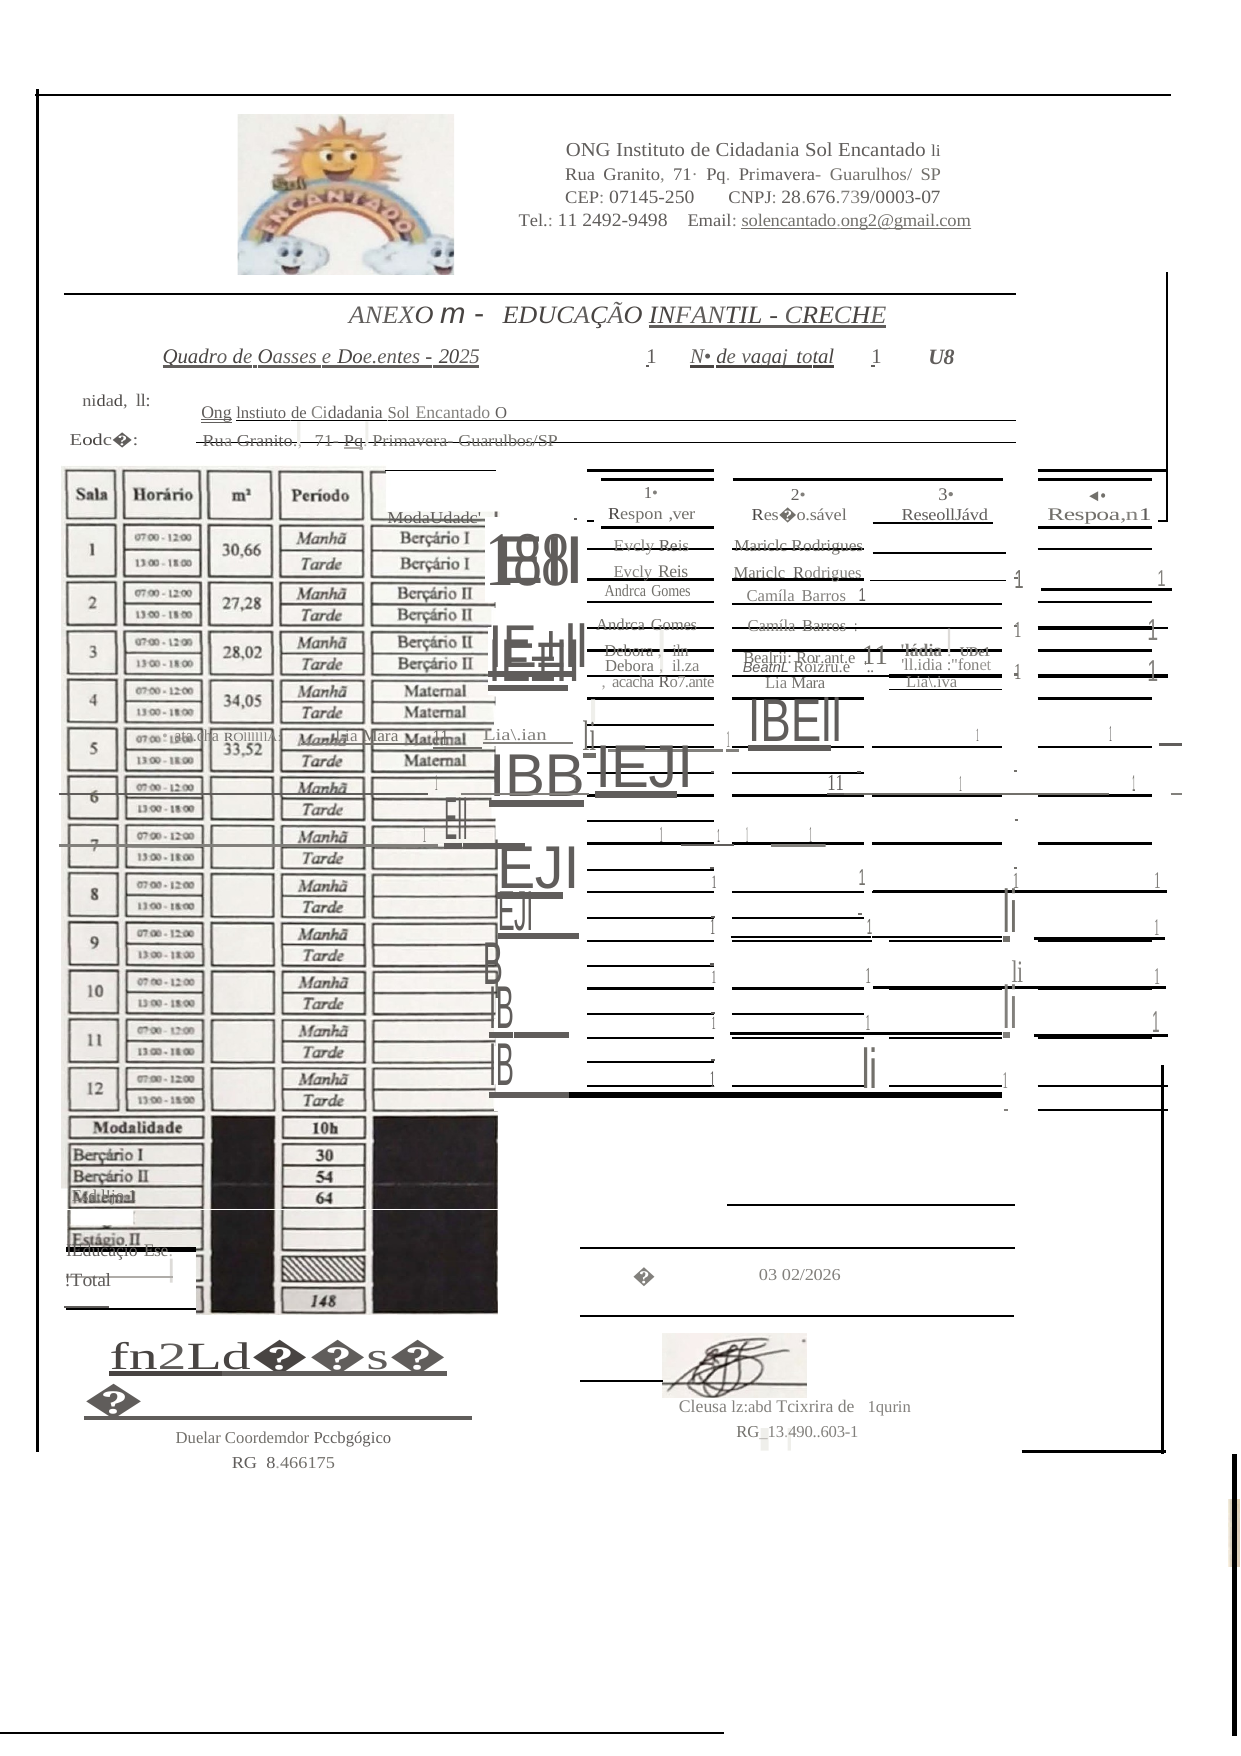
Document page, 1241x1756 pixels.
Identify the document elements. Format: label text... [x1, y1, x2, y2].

table_cell Respoa,n1 [1038, 505, 1152, 526]
text Eodc�: Rua Granito., 71- Pq. Primavera- Guarulbos/SP [69, 429, 360, 450]
text Debora , il.za BeatnL Roizru.e '.. 'll.idia :"fonet 1 1 [605, 661, 1152, 676]
text Eodc�: Rua Granito., 71- Pq. Primavera- Guarulbos/SP [362, 429, 1166, 450]
table_cell Respon ,ver [601, 505, 714, 526]
text Debora , iln Bealrii: Ror.ant.e 11 'ládia . UDe1 [882, 638, 1182, 661]
text IE±ll Andrca Gomes Camíla Barros 1 [500, 583, 1182, 606]
text ANEXO m - EDUCAÇÃO INFANTIL - CRECHE [59, 296, 1166, 329]
text Debora , iln Bealrii: Ror.ant.e 11 'ládia . UDe1 [664, 638, 947, 661]
text ModaUdadc' EII [387, 463, 1182, 538]
table_header 2• [733, 481, 859, 505]
text ONG Instituto de Cidadania Sol Encantado li Rua Granito, 71· Pq. Primavera- Guarulhos/ SP CEP: 07145-250 CNPJ: 28.676.739/0003-07 [565, 138, 941, 208]
text fn2Ld��s� � [84, 1333, 472, 1416]
text IB 1 li 1 [500, 1042, 1182, 1100]
text IBB , acacha Ro7.ante Lia Mara Lia\.iva [584, 676, 1182, 692]
text Evcly Reis Mariclc Rodrigues [613, 538, 1182, 554]
table_header [1003, 478, 1038, 505]
text EJI 1 1 1 1 [500, 856, 1182, 897]
text [1164, 1261, 1182, 1288]
text Duelar Coordemdor Pccbgógico RG 8.466175 [164, 1428, 402, 1472]
text nidad, ll: [82, 390, 157, 410]
text Tel.: 11 2492-9498 Email: solencantado.ong2@gmail.com [518, 210, 1182, 231]
table_header 1• [601, 481, 714, 505]
text Quadro de Oasses e Doe.entes - 2025 1 N• de vagaj total 1 U8 [162, 344, 1166, 369]
table_cell Res�o.sável [733, 505, 859, 526]
text IE±II [488, 627, 584, 695]
list ata.cha ROllllllA: Lia Mara 11 Lia\.ian li 1 IBEll 1 1 1 1 IEJI 11 1 1 1 EII 1 1 1 1 [500, 699, 1182, 856]
text Cleusa lz:abd Tcixrira de 1qurin RG_13.490..603-1 [679, 1396, 921, 1441]
text B 1 1 li 1 [500, 946, 1182, 994]
text Andrca Gomes Camíla Barros : 1 1 [596, 606, 1182, 638]
text IB 1 1 li 1 [500, 994, 1182, 1042]
text EJI 1 1 li 1 [500, 897, 1182, 946]
table_header ◄• [1038, 481, 1152, 505]
table_cell [714, 505, 733, 526]
text 188 [485, 517, 574, 602]
table_cell [1003, 505, 1038, 526]
text Ong lnstiuto de Cidadania Sol Encantado O [201, 402, 1166, 422]
text � 03 02/2026 [632, 1261, 1161, 1288]
table_header [714, 478, 733, 505]
table_cell ReseollJávd [859, 505, 1003, 526]
text Evcly Reis Mariclc Rodrigues 1 1 [613, 559, 1182, 583]
table_header 3• [859, 481, 1003, 505]
